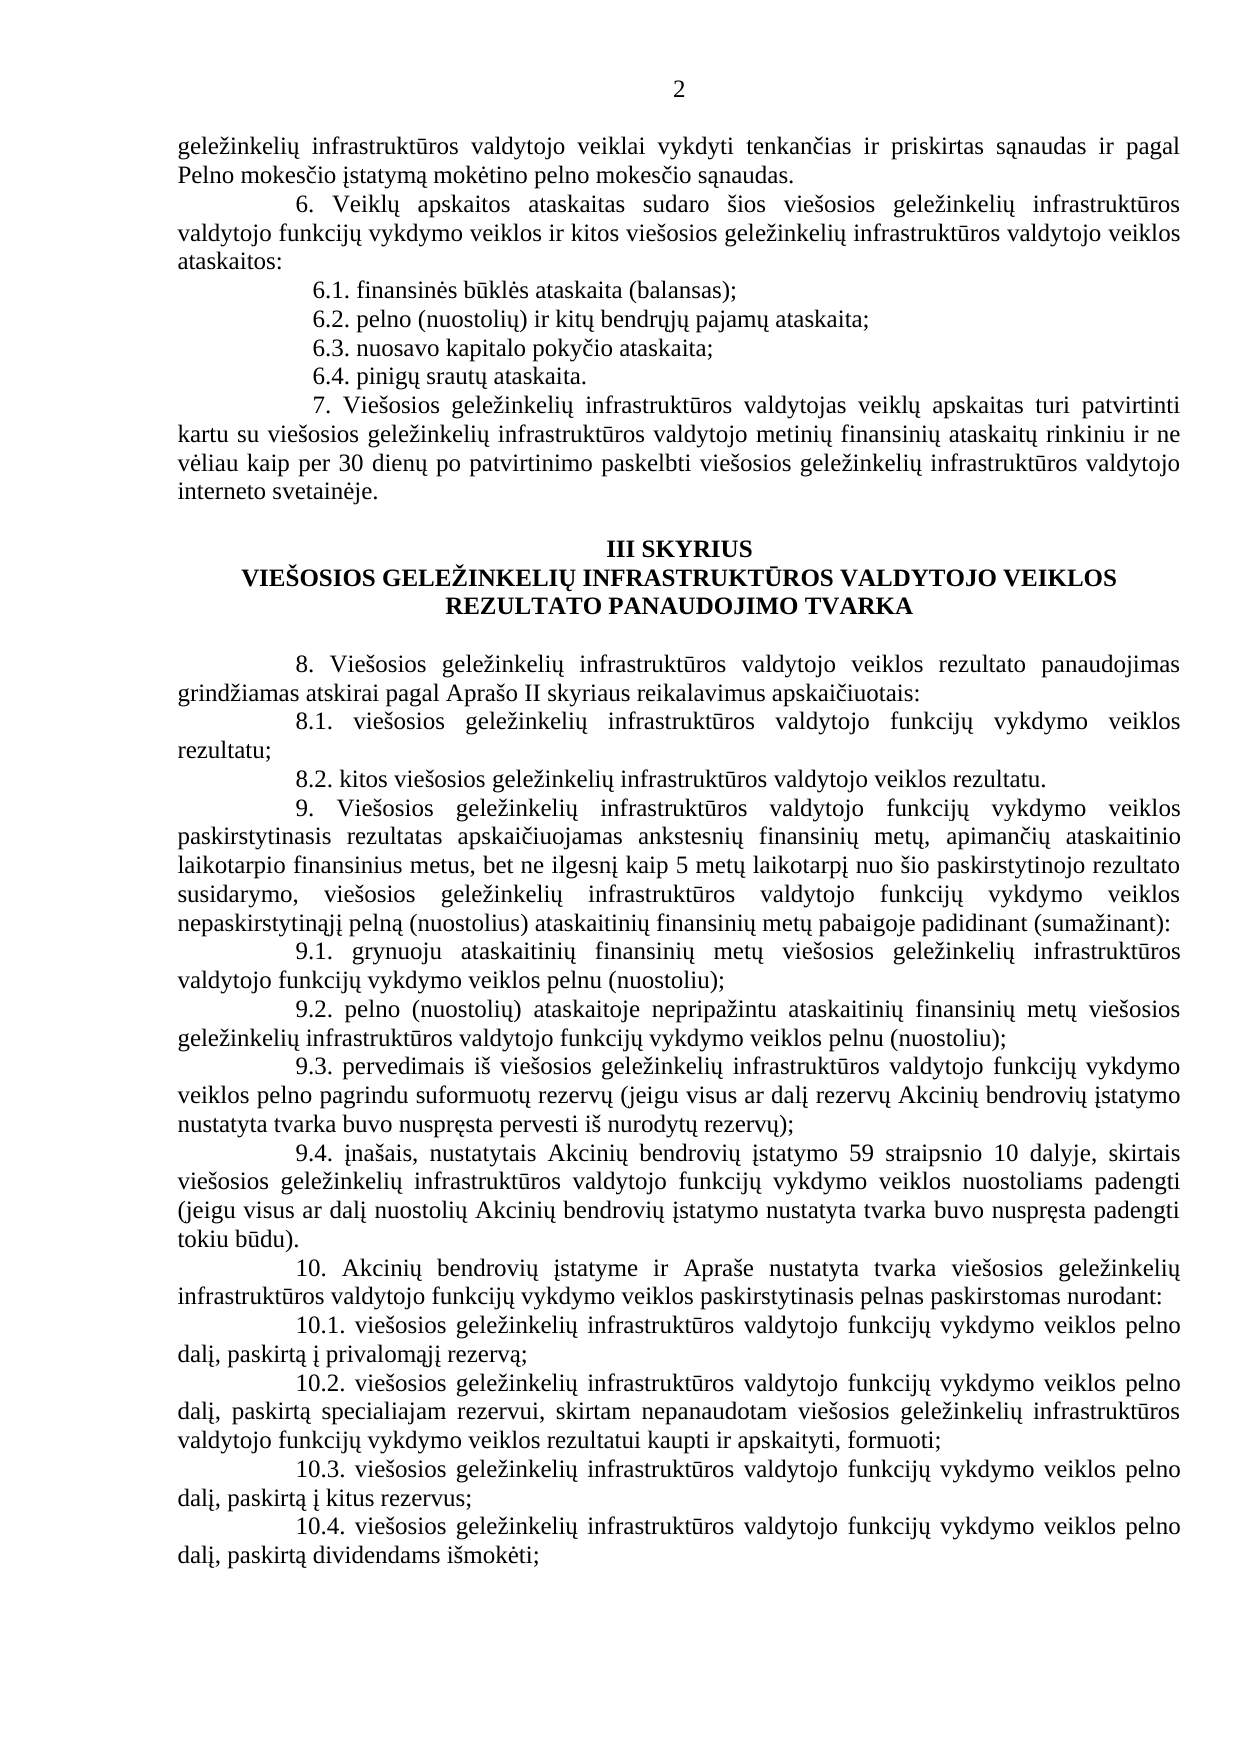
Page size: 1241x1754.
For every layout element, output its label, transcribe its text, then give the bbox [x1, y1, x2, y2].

text 6.4. pinigų srautų ataskaita. [177, 361, 1181, 390]
text 10.2. viešosios geležinkelių infrastruktūros valdytojo funkcijų vykdymo veiklos pelno dalį, paskirtą specialiajam rezervui, skirtam nepanaudotam viešosios geležinkelių infrastruktūros valdytojo funkcijų vykdymo veiklos rezultatui kaupti ir apskaityti, formuoti; [177, 1368, 1181, 1454]
text 10.4. viešosios geležinkelių infrastruktūros valdytojo funkcijų vykdymo veiklos pelno dalį, paskirtą dividendams išmokėti; [177, 1511, 1181, 1569]
text 6.3. nuosavo kapitalo pokyčio ataskaita; [177, 333, 1181, 361]
text 6.2. pelno (nuostolių) ir kitų bendrųjų pajamų ataskaita; [177, 304, 1181, 333]
text 10.1. viešosios geležinkelių infrastruktūros valdytojo funkcijų vykdymo veiklos pelno dalį, paskirtą į privalomąjį rezervą; [177, 1310, 1181, 1368]
text 7. Viešosios geležinkelių infrastruktūros valdytojas veiklų apskaitas turi patvirtinti kartu su viešosios geležinkelių infrastruktūros valdytojo metinių finansinių ataskaitų rinkiniu ir ne vėliau kaip per 30 dienų po patvirtinimo paskelbti viešosios geležinkelių infrastruktūros valdytojo interneto svetainėje. [177, 390, 1181, 505]
text 6. Veiklų apskaitos ataskaitas sudaro šios viešosios geležinkelių infrastruktūros valdytojo funkcijų vykdymo veiklos ir kitos viešosios geležinkelių infrastruktūros valdytojo veiklos ataskaitos: [177, 189, 1181, 275]
text 9.2. pelno (nuostolių) ataskaitoje nepripažintu ataskaitinių finansinių metų viešosios geležinkelių infrastruktūros valdytojo funkcijų vykdymo veiklos pelnu (nuostoliu); [177, 994, 1181, 1051]
text 8.2. kitos viešosios geležinkelių infrastruktūros valdytojo veiklos rezultatu. [177, 764, 1181, 793]
text VIEŠOSIOS GELEŽINKELIŲ INFRASTRUKTŪROS VALDYTOJO VEIKLOS REZULTATO PANAUDOJIMO TVARKA [177, 563, 1181, 620]
text 8.1. viešosios geležinkelių infrastruktūros valdytojo funkcijų vykdymo veiklos rezultatu; [177, 706, 1181, 764]
text 10. Akcinių bendrovių įstatyme ir Apraše nustatyta tvarka viešosios geležinkelių infrastruktūros valdytojo funkcijų vykdymo veiklos paskirstytinasis pelnas paskirstomas nurodant: [177, 1253, 1181, 1310]
text 9.4. įnašais, nustatytais Akcinių bendrovių įstatymo 59 straipsnio 10 dalyje, skirtais viešosios geležinkelių infrastruktūros valdytojo funkcijų vykdymo veiklos nuostoliams padengti (jeigu visus ar dalį nuostolių Akcinių bendrovių įstatymo nustatyta tvarka buvo nuspręsta padengti tokiu būdu). [177, 1138, 1181, 1253]
text 8. Viešosios geležinkelių infrastruktūros valdytojo veiklos rezultato panaudojimas grindžiamas atskirai pagal Aprašo II skyriaus reikalavimus apskaičiuotais: [177, 649, 1181, 706]
text III SKYRIUS [177, 534, 1181, 563]
text 9.3. pervedimais iš viešosios geležinkelių infrastruktūros valdytojo funkcijų vykdymo veiklos pelno pagrindu suformuotų rezervų (jeigu visus ar dalį rezervų Akcinių bendrovių įstatymo nustatyta tvarka buvo nuspręsta pervesti iš nurodytų rezervų); [177, 1051, 1181, 1138]
text geležinkelių infrastruktūros valdytojo veiklai vykdyti tenkančias ir priskirtas sąnaudas ir pagal Pelno mokesčio įstatymą mokėtino pelno mokesčio sąnaudas. [177, 131, 1181, 189]
text 6.1. finansinės būklės ataskaita (balansas); [177, 275, 1181, 304]
text 9. Viešosios geležinkelių infrastruktūros valdytojo funkcijų vykdymo veiklos paskirstytinasis rezultatas apskaičiuojamas ankstesnių finansinių metų, apimančių ataskaitinio laikotarpio finansinius metus, bet ne ilgesnį kaip 5 metų laikotarpį nuo šio paskirstytinojo rezultato susidarymo, viešosios geležinkelių infrastruktūros valdytojo funkcijų vykdymo veiklos nepaskirstytinąjį pelną (nuostolius) ataskaitinių finansinių metų pabaigoje padidinant (sumažinant): [177, 793, 1181, 936]
text 10.3. viešosios geležinkelių infrastruktūros valdytojo funkcijų vykdymo veiklos pelno dalį, paskirtą į kitus rezervus; [177, 1454, 1181, 1511]
text 9.1. grynuoju ataskaitinių finansinių metų viešosios geležinkelių infrastruktūros valdytojo funkcijų vykdymo veiklos pelnu (nuostoliu); [177, 936, 1181, 994]
